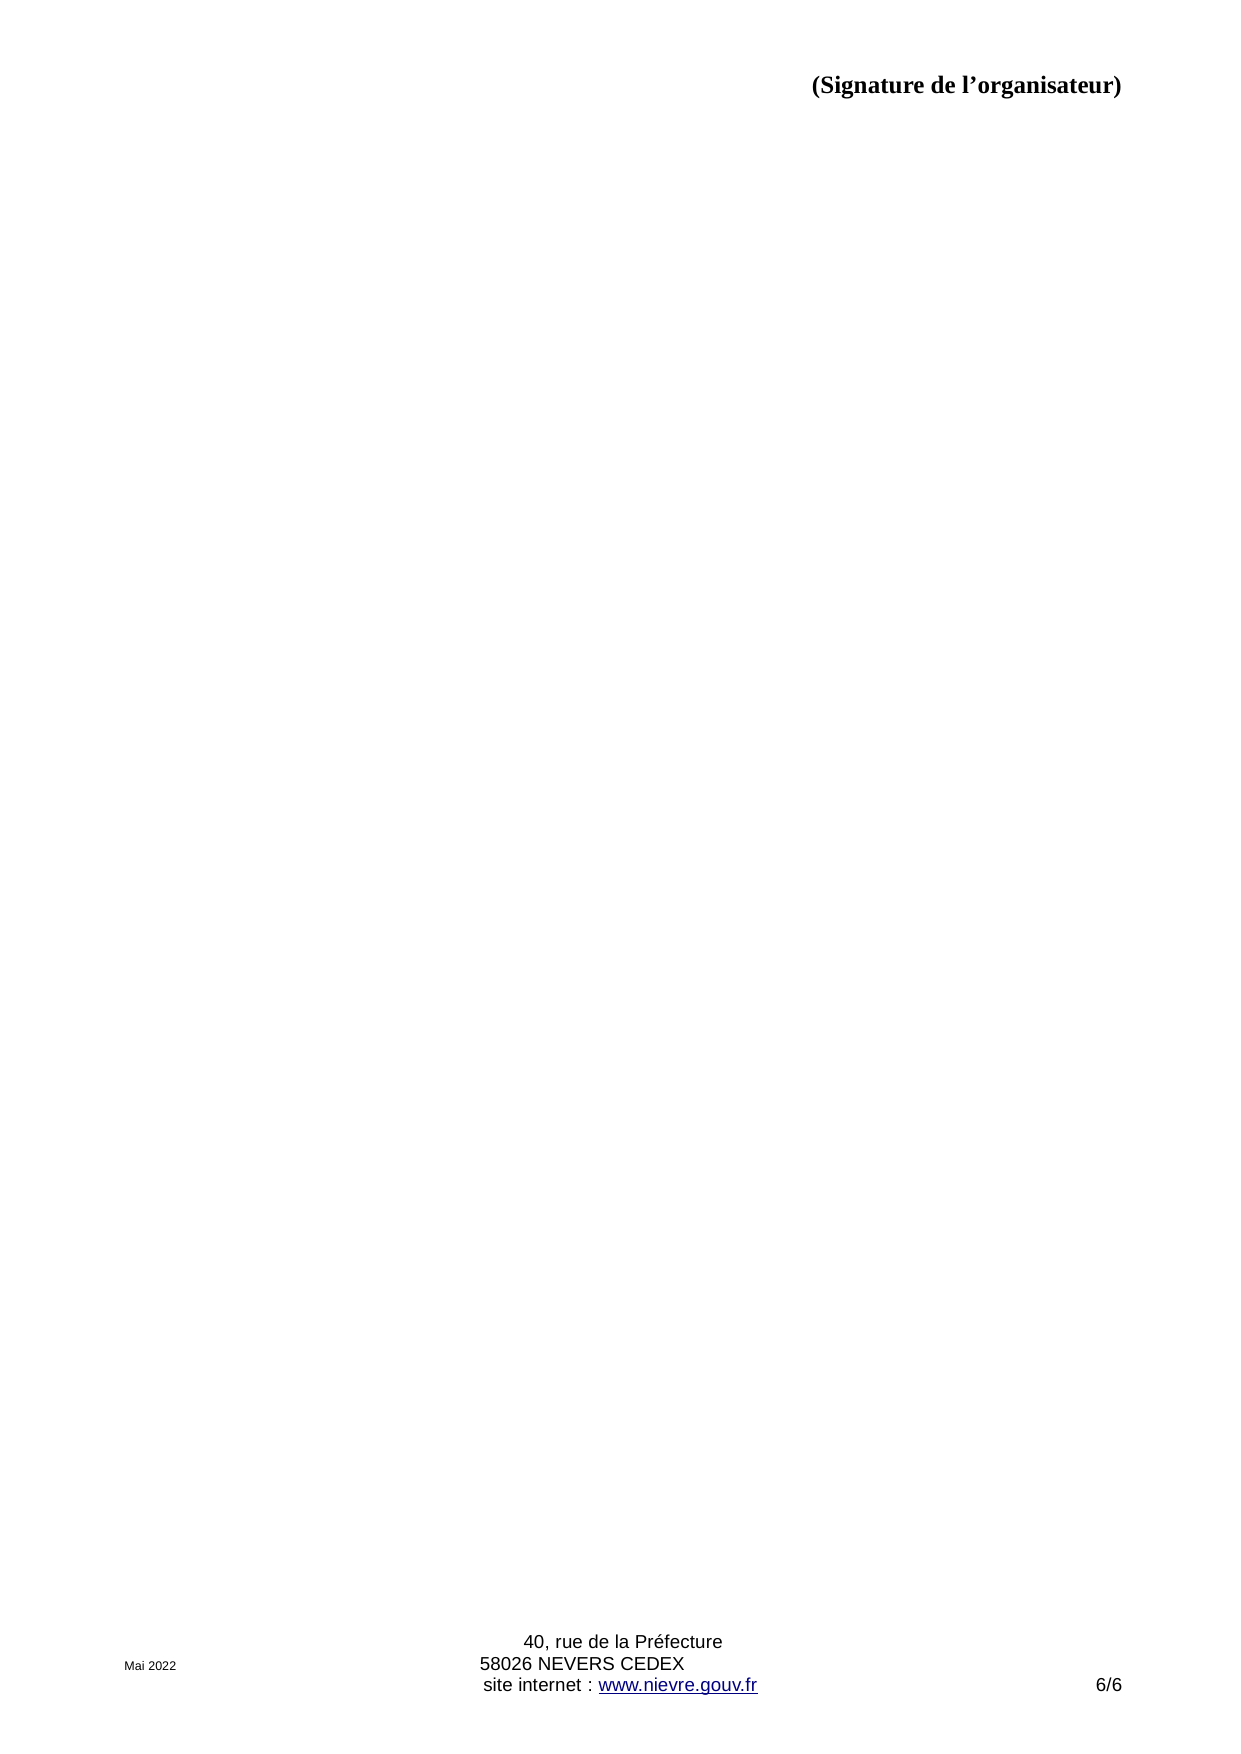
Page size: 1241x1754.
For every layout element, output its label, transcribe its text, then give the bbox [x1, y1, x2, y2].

text (Signature de l’organisateur) [118, 69, 1122, 98]
